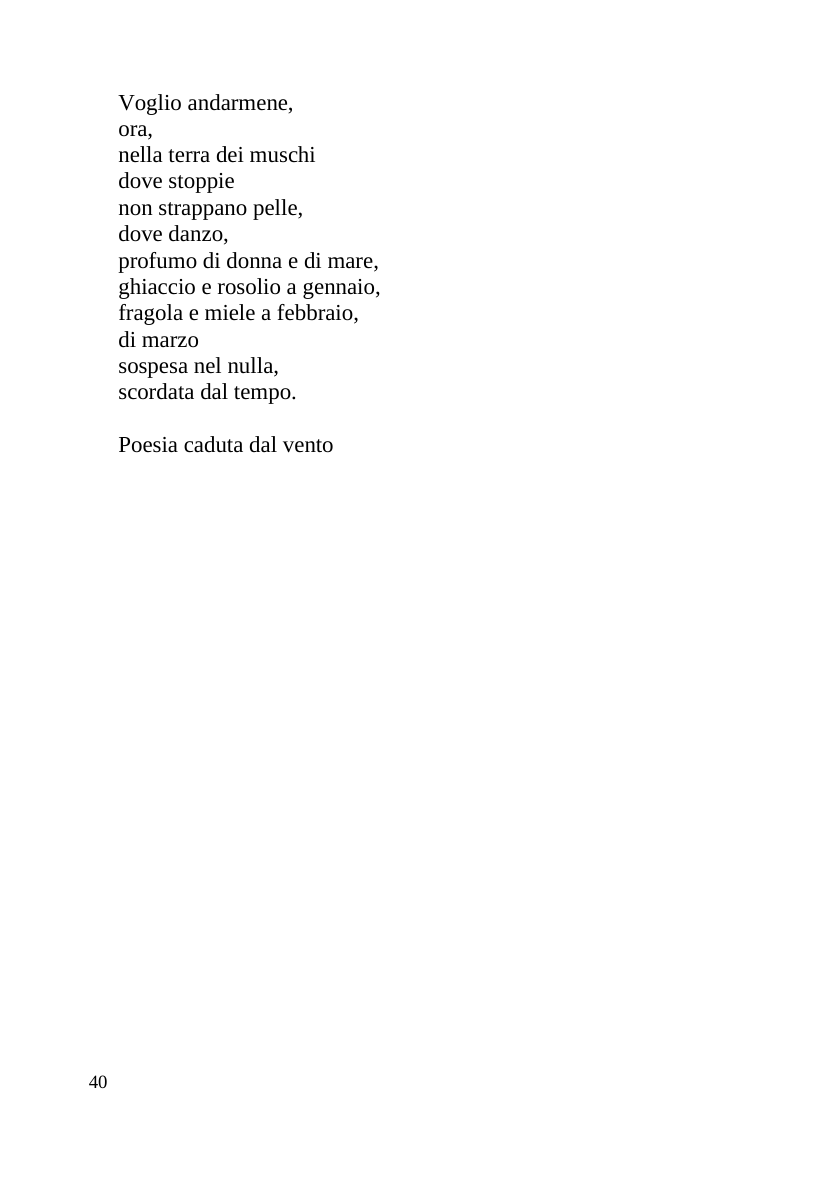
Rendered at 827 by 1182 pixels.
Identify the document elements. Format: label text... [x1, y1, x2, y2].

text nella terra dei muschi [118, 141, 738, 168]
text Voglio andarmene, [118, 88, 738, 115]
text di marzo [118, 326, 738, 352]
text dove danzo, [118, 220, 738, 247]
text Poesia caduta dal vento [118, 431, 738, 457]
text dove stoppie [118, 168, 738, 194]
text profumo di donna e di mare, [118, 247, 738, 273]
text non strappano pelle, [118, 194, 738, 220]
text ora, [118, 115, 738, 141]
text scordata dal tempo. [118, 378, 738, 405]
text sospesa nel nulla, [118, 352, 738, 378]
text ghiaccio e rosolio a gennaio, [118, 273, 738, 299]
text fragola e miele a febbraio, [118, 299, 738, 326]
